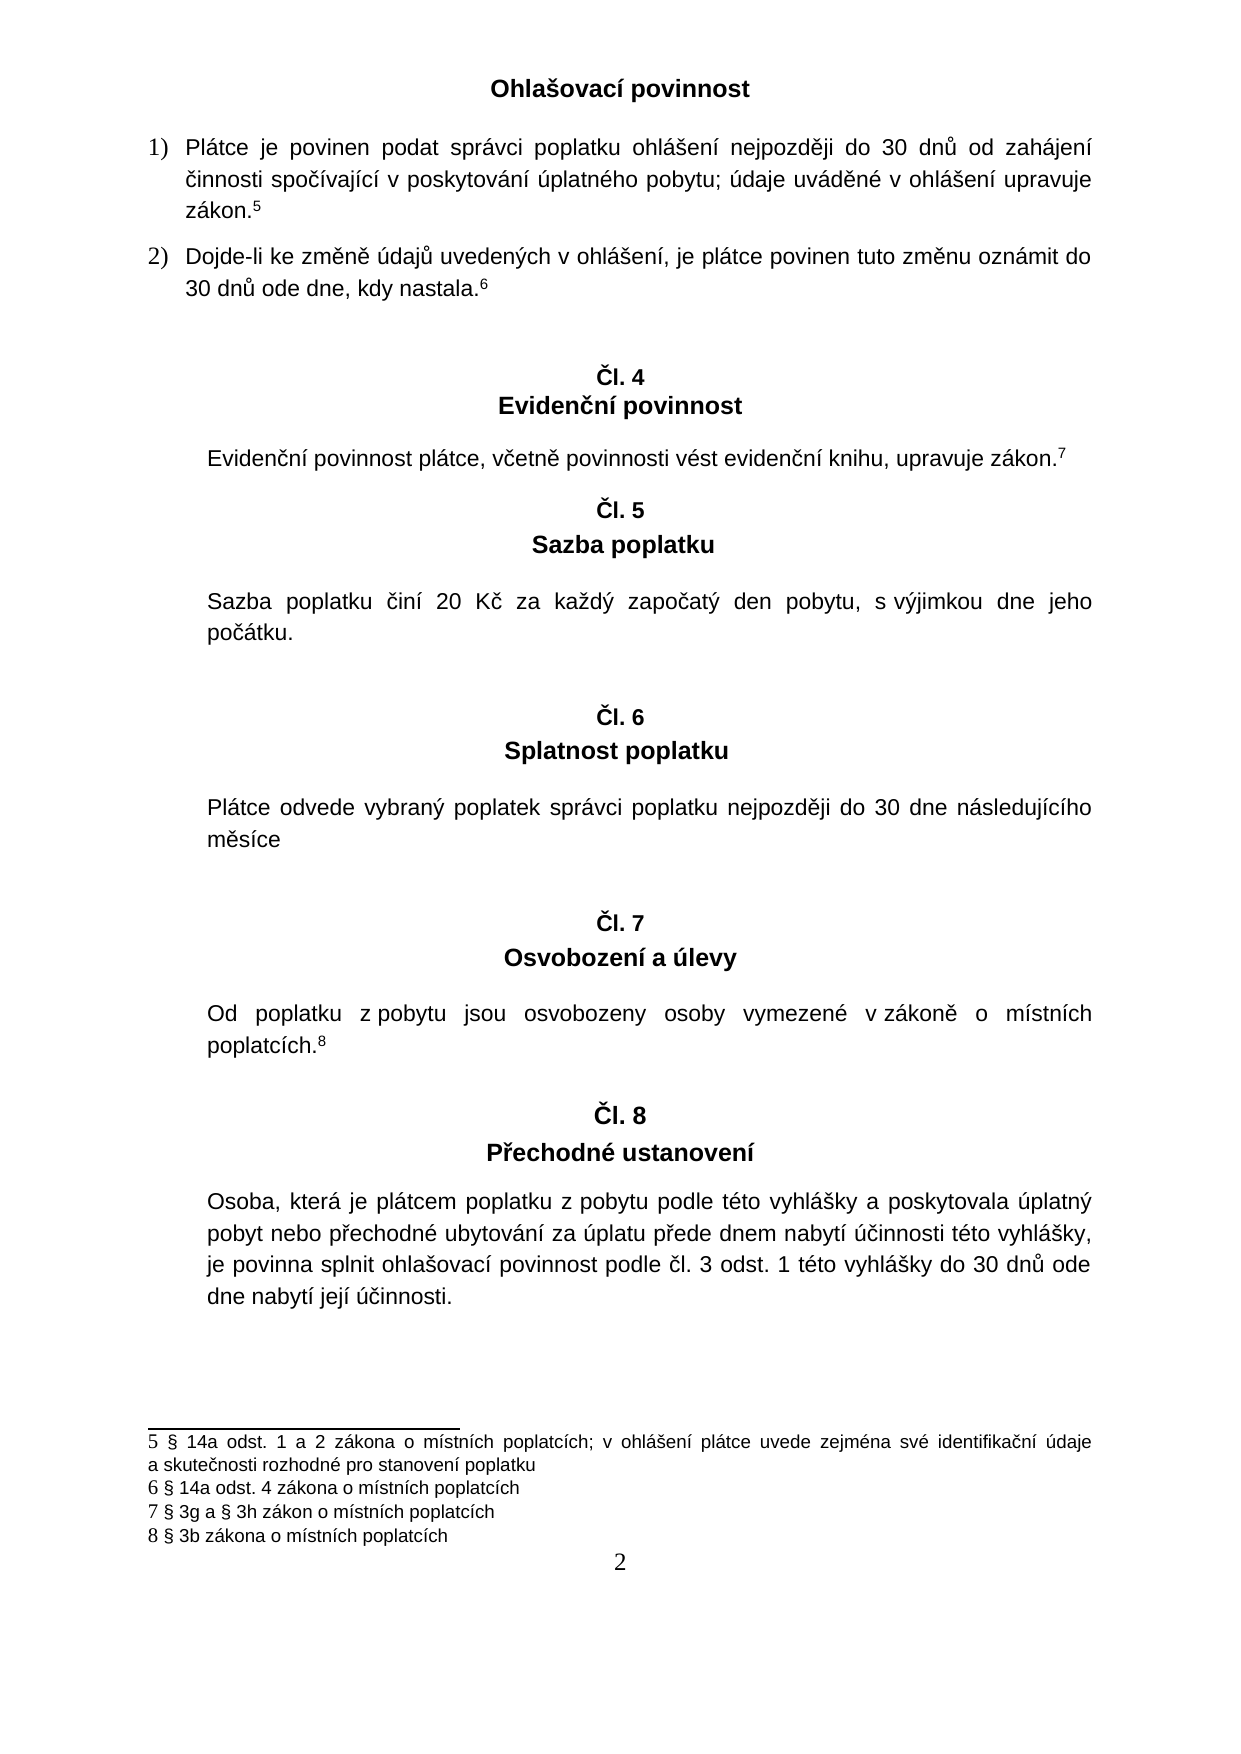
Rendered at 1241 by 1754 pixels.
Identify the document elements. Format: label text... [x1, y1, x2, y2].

text Evidenční povinnost [148, 391, 1092, 419]
text Čl. 7 [148, 910, 1092, 936]
list Plátce je povinen podat správci poplatku ohlášení nejpozději do 30 dnů od zahájení činnosti spočívající v poskytování úplatného pobytu; údaje uváděné v ohlášení upravuje zákon. [148, 132, 1092, 224]
text Čl. 8 [148, 1101, 1092, 1129]
text Osvobození a úlevy [148, 942, 1092, 971]
text Osoba, která je plátcem poplatku z pobytu podle této vyhlášky a poskytovala úplatný pobyt nebo přechodné ubytování za úplatu přede dnem nabytí účinnosti této vyhlášky, je povinna splnit ohlašovací povinnost podle čl. 3 odst. 1 této vyhlášky do 30 dnů ode dne nabytí její účinnosti. [207, 1188, 1092, 1309]
list Dojde-li ke změně údajů uvedených v ohlášení, je plátce povinen tuto změnu oznámit do 30 dnů ode dne, kdy nastala. [148, 241, 1092, 302]
text § 3b zákona o místních poplatcích [148, 1523, 1092, 1547]
text Evidenční povinnost plátce, včetně povinnosti vést evidenční knihu, upravuje zákon. [207, 444, 1092, 471]
text Ohlašovací povinnost [148, 74, 1092, 103]
text Sazba poplatku činí 20 Kč za každý započatý den pobytu, s výjimkou dne jeho počátku. [207, 588, 1092, 646]
subtitle Čl. 5 [148, 497, 1092, 523]
subtitle Čl. 4 [148, 364, 1092, 391]
text Čl. 6 [148, 703, 1092, 730]
list § 14a odst. 4 zákona o místních poplatcích [148, 1475, 1092, 1499]
text § 3g a § 3h zákon o místních poplatcích [148, 1499, 1092, 1523]
text Od poplatku z pobytu jsou osvobozeny osoby vymezené v zákoně o místních poplatcích. [207, 1000, 1092, 1058]
text Plátce odvede vybraný poplatek správci poplatku nejpozději do 30 dne následujícího měsíce [207, 794, 1092, 852]
text Přechodné ustanovení [148, 1138, 1092, 1167]
text Sazba poplatku [148, 530, 1092, 558]
list § 14a odst. 1 a 2 zákona o místních poplatcích; v ohlášení plátce uvede zejména své identifikační údaje a skutečnosti rozhodné pro stanovení poplatku [148, 1429, 1092, 1475]
text Splatnost poplatku [148, 736, 1092, 765]
